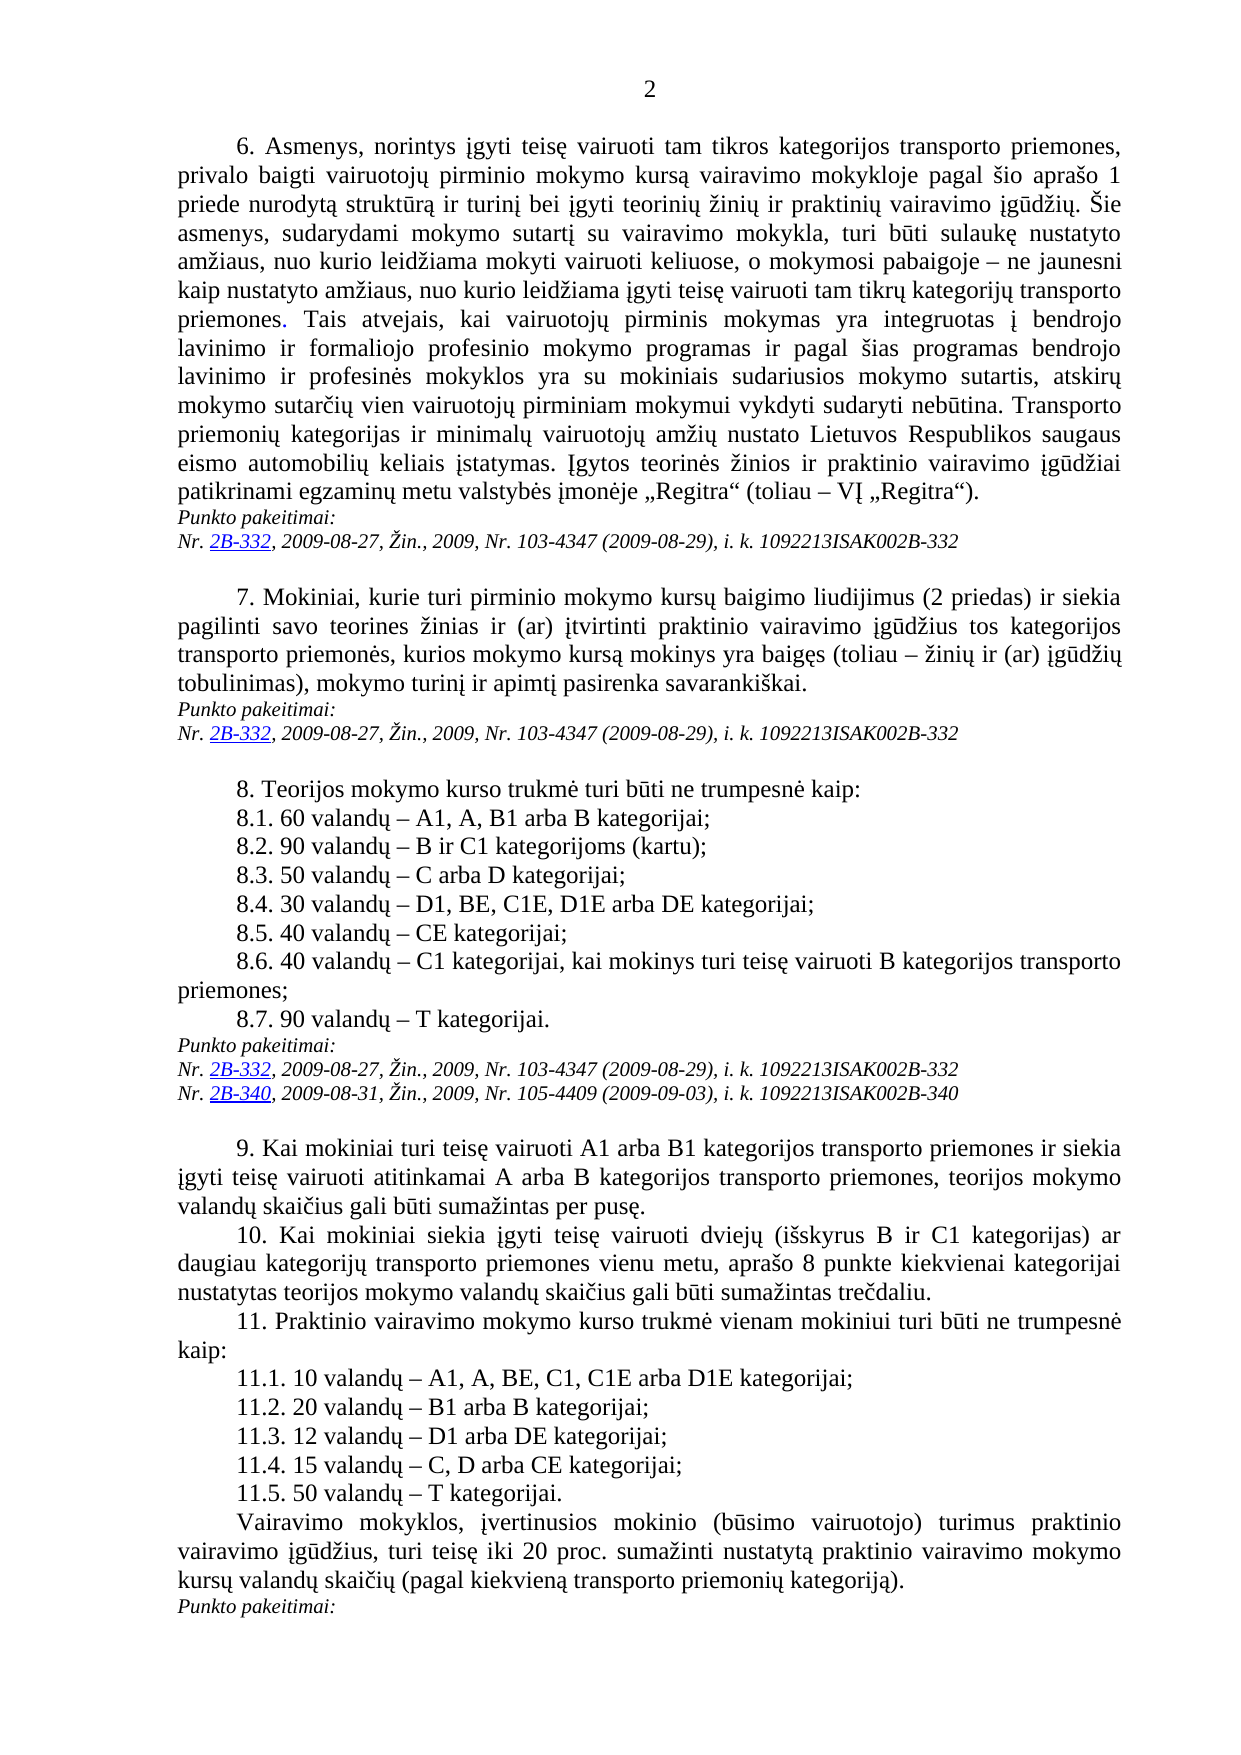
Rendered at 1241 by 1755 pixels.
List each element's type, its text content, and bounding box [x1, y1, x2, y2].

text 6. Asmenys, norintys įgyti teisę vairuoti tam tikros kategorijos transporto priemones, privalo baigti vairuotojų pirminio mokymo kursą vairavimo mokykloje pagal šio aprašo 1 priede nurodytą struktūrą ir turinį bei įgyti teorinių žinių ir praktinių vairavimo įgūdžių. Šie asmenys, sudarydami mokymo sutartį su vairavimo mokykla, turi būti sulaukę nustatyto amžiaus, nuo kurio leidžiama mokyti vairuoti keliuose, o mokymosi pabaigoje – ne jaunesni kaip nustatyto amžiaus, nuo kurio leidžiama įgyti teisę vairuoti tam tikrų kategorijų transporto priemones. Tais atvejais, kai vairuotojų pirminis mokymas yra integruotas į bendrojo lavinimo ir formaliojo profesinio mokymo programas ir pagal šias programas bendrojo lavinimo ir profesinės mokyklos yra su mokiniais sudariusios mokymo sutartis, atskirų mokymo sutarčių vien vairuotojų pirminiam mokymui vykdyti sudaryti nebūtina. Transporto priemonių kategorijas ir minimalų vairuotojų amžių nustato Lietuvos Respublikos saugaus eismo automobilių keliais įstatymas. Įgytos teorinės žinios ir praktinio vairavimo įgūdžiai patikrinami egzaminų metu valstybės įmonėje „Regitra“ (toliau – VĮ „Regitra“). [177, 131, 1122, 505]
text 8.3. 50 valandų – C arba D kategorijai; [177, 860, 1122, 889]
text 10. Kai mokiniai siekia įgyti teisę vairuoti dviejų (išskyrus B ir C1 kategorijas) ar daugiau kategorijų transporto priemones vienu metu, aprašo 8 punkte kiekvienai kategorijai nustatytas teorijos mokymo valandų skaičius gali būti sumažintas trečdaliu. [177, 1220, 1122, 1306]
text 11.3. 12 valandų – D1 arba DE kategorijai; [177, 1421, 1122, 1450]
text Nr. 2B-332, 2009-08-27, Žin., 2009, Nr. 103-4347 (2009-08-29), i. k. 1092213ISAK002B-332 [177, 721, 1122, 745]
text 8.1. 60 valandų – A1, A, B1 arba B kategorijai; [177, 803, 1122, 831]
text 11. Praktinio vairavimo mokymo kurso trukmė vienam mokiniui turi būti ne trumpesnė kaip: [177, 1306, 1122, 1363]
text Punkto pakeitimai: [177, 1033, 1122, 1057]
text 11.2. 20 valandų – B1 arba B kategorijai; [177, 1392, 1122, 1421]
text Nr. 2B-332, 2009-08-27, Žin., 2009, Nr. 103-4347 (2009-08-29), i. k. 1092213ISAK002B-332 [177, 529, 1122, 553]
text 11.4. 15 valandų – C, D arba CE kategorijai; [177, 1450, 1122, 1478]
text 8.5. 40 valandų – CE kategorijai; [177, 918, 1122, 946]
text 9. Kai mokiniai turi teisę vairuoti A1 arba B1 kategorijos transporto priemones ir siekia įgyti teisę vairuoti atitinkamai A arba B kategorijos transporto priemones, teorijos mokymo valandų skaičius gali būti sumažintas per pusę. [177, 1133, 1122, 1220]
text Punkto pakeitimai: [177, 1593, 1122, 1618]
text 8.2. 90 valandų – B ir C1 kategorijoms (kartu); [177, 831, 1122, 860]
text Vairavimo mokyklos, įvertinusios mokinio (būsimo vairuotojo) turimus praktinio vairavimo įgūdžius, turi teisę iki 20 proc. sumažinti nustatytą praktinio vairavimo mokymo kursų valandų skaičių (pagal kiekvieną transporto priemonių kategoriją). [177, 1507, 1122, 1593]
text 8.6. 40 valandų – C1 kategorijai, kai mokinys turi teisę vairuoti B kategorijos transporto priemones; [177, 946, 1122, 1004]
text 11.1. 10 valandų – A1, A, BE, C1, C1E arba D1E kategorijai; [177, 1363, 1122, 1392]
text Punkto pakeitimai: [177, 505, 1122, 529]
text Nr. 2B-332, 2009-08-27, Žin., 2009, Nr. 103-4347 (2009-08-29), i. k. 1092213ISAK002B-332 [177, 1057, 1122, 1081]
text Punkto pakeitimai: [177, 697, 1122, 721]
text Nr. 2B-340, 2009-08-31, Žin., 2009, Nr. 105-4409 (2009-09-03), i. k. 1092213ISAK002B-340 [177, 1081, 1122, 1105]
text 7. Mokiniai, kurie turi pirminio mokymo kursų baigimo liudijimus (2 priedas) ir siekia pagilinti savo teorines žinias ir (ar) įtvirtinti praktinio vairavimo įgūdžius tos kategorijos transporto priemonės, kurios mokymo kursą mokinys yra baigęs (toliau – žinių ir (ar) įgūdžių tobulinimas), mokymo turinį ir apimtį pasirenka savarankiškai. [177, 582, 1122, 697]
text 8.7. 90 valandų – T kategorijai. [177, 1004, 1122, 1033]
text 8.4. 30 valandų – D1, BE, C1E, D1E arba DE kategorijai; [177, 889, 1122, 918]
text 8. Teorijos mokymo kurso trukmė turi būti ne trumpesnė kaip: [177, 774, 1122, 803]
text 11.5. 50 valandų – T kategorijai. [177, 1478, 1122, 1507]
